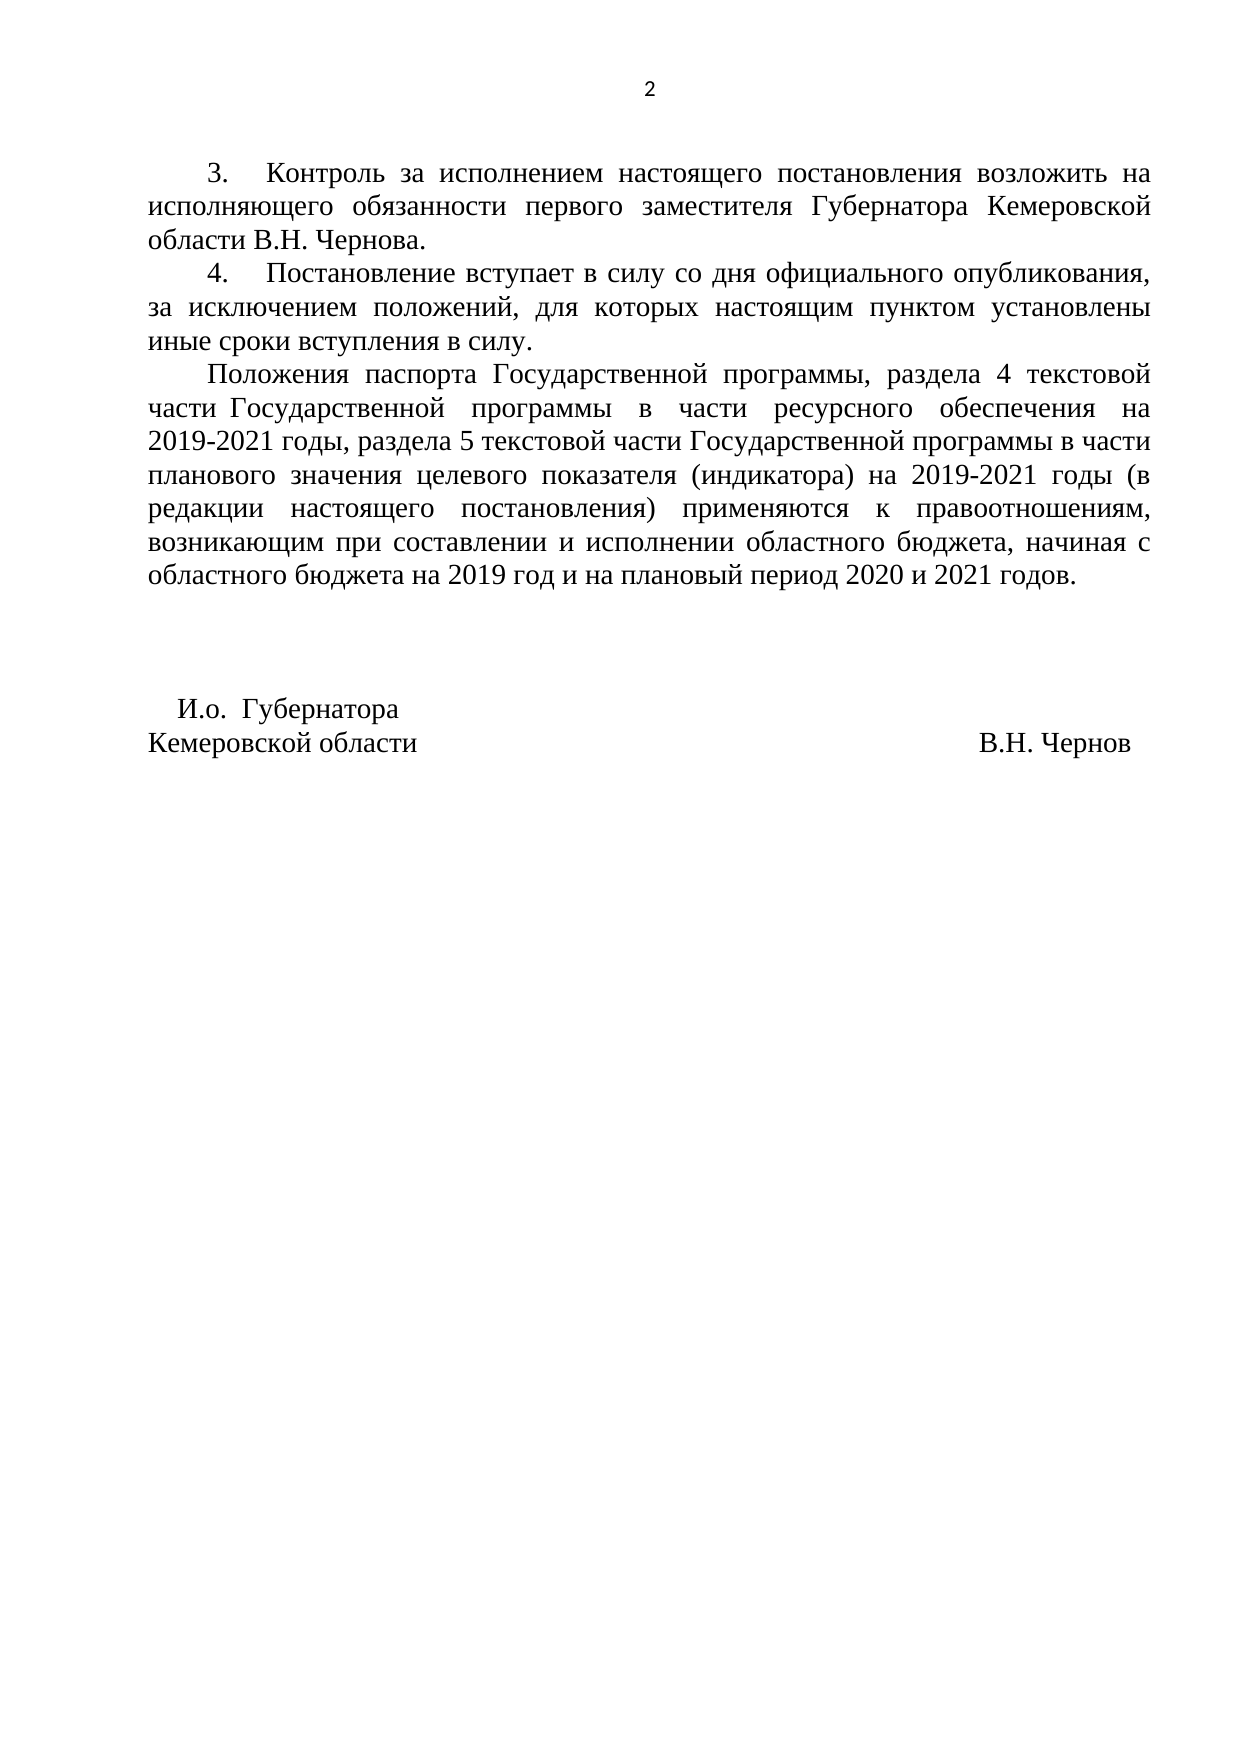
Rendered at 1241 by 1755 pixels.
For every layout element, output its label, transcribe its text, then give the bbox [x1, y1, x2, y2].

text Кемеровской области В.Н. Чернов [148, 725, 1152, 759]
text И.о. Губернатора [148, 692, 1152, 725]
list Постановление вступает в силу со дня официального опубликования, за исключением положений, для которых настоящим пунктом установлены иные сроки вступления в силу. [148, 256, 1152, 356]
list Контроль за исполнением настоящего постановления возложить на исполняющего обязанности первого заместителя Губернатора Кемеровской области В.Н. Чернова. [148, 155, 1152, 256]
text Положения паспорта Государственной программы, раздела 4 текстовой части Государственной программы в части ресурсного обеспечения на 2019-2021 годы, раздела 5 текстовой части Государственной программы в части планового значения целевого показателя (индикатора) на 2019-2021 годы (в редакции настоящего постановления) применяются к правоотношениям, возникающим при составлении и исполнении областного бюджета, начиная с областного бюджета на 2019 год и на плановый период 2020 и 2021 годов. [148, 356, 1152, 591]
